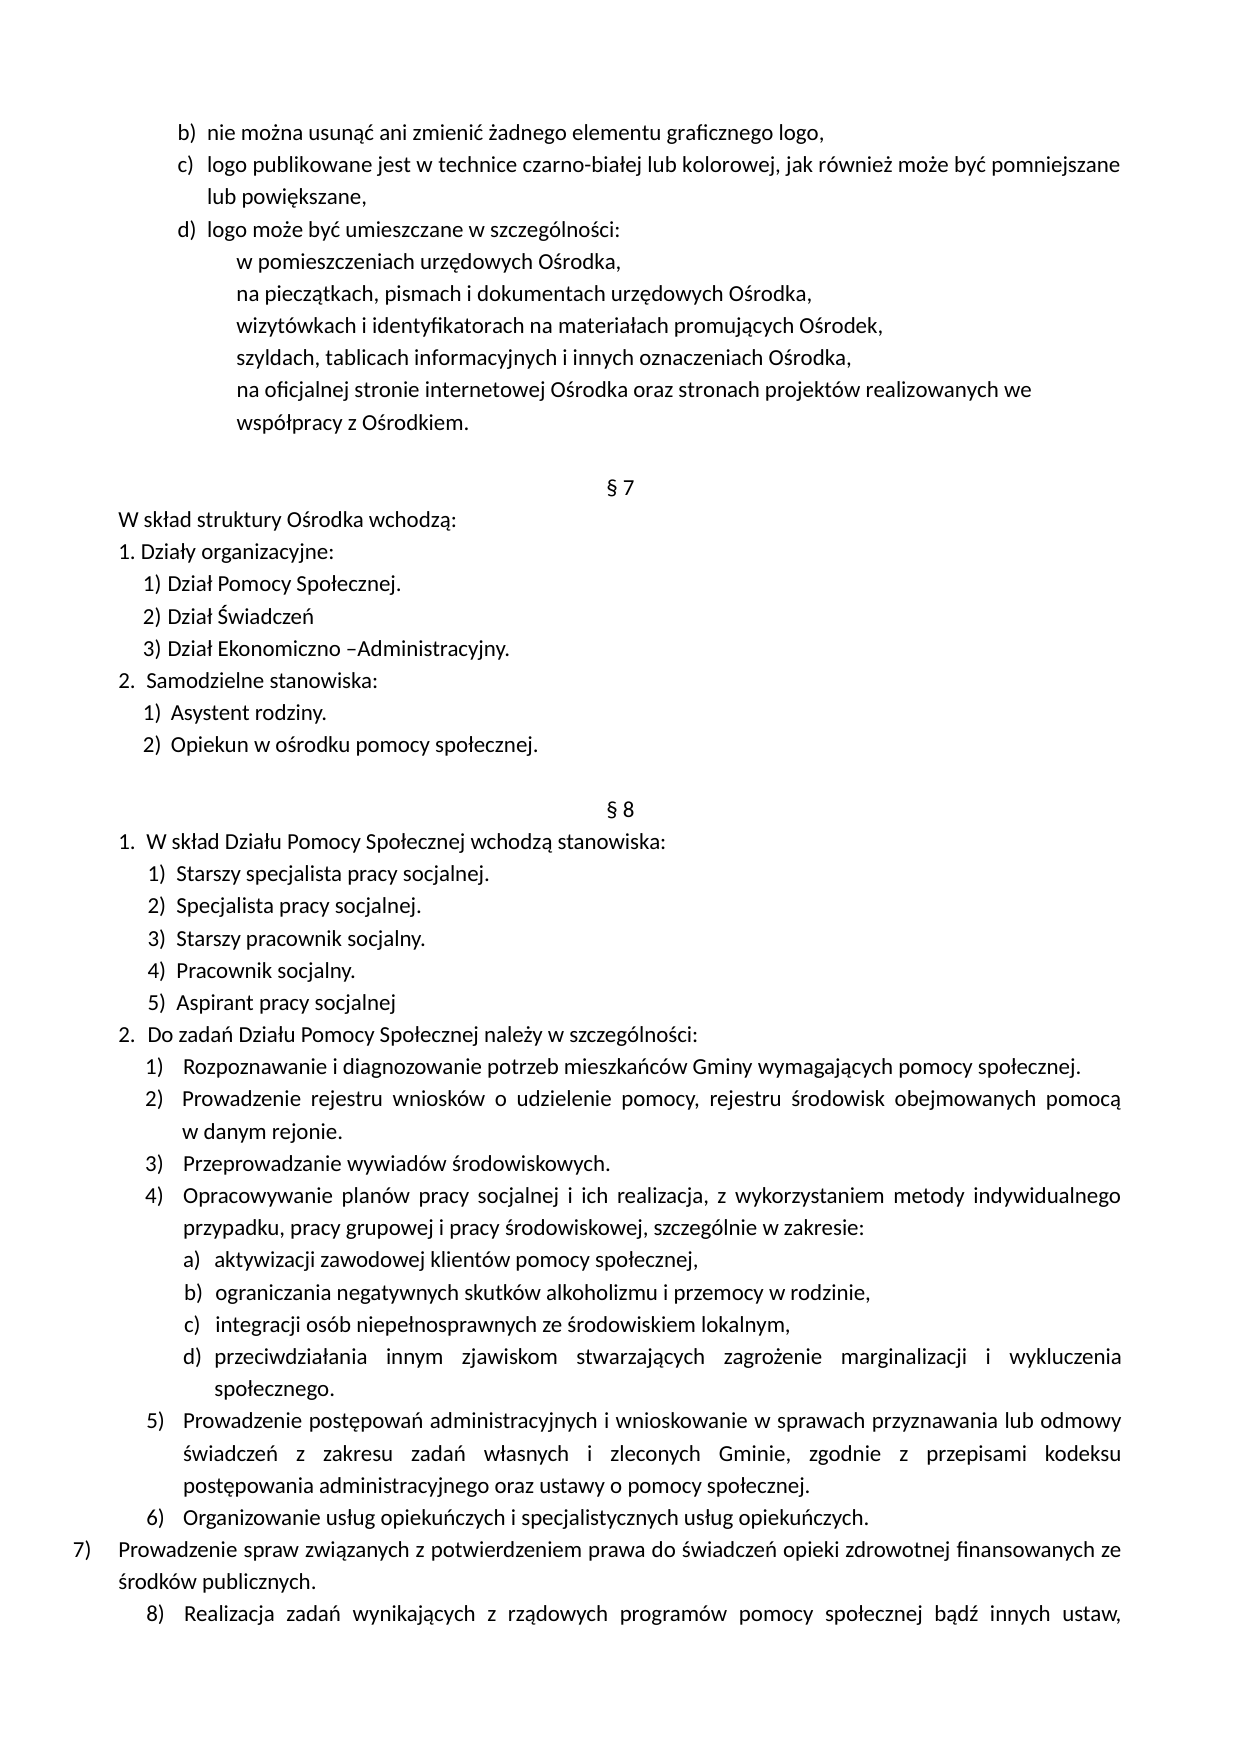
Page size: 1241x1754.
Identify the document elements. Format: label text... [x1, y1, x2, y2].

list Opiekun w ośrodku pomocy społecznej. [143, 731, 1123, 758]
list integracji osób niepełnosprawnych ze środowiskiem lokalnym, [184, 1310, 1123, 1338]
list przeciwdziałania innym zjawiskom stwarzających zagrożenie marginalizacji i wykluczenia społecznego. [183, 1342, 1123, 1402]
list logo może być umieszczane w szczególności: [177, 215, 1123, 243]
list na oficjalnej stronie internetowej Ośrodka oraz stronach projektów realizowanych we współpracy z Ośrodkiem. [207, 376, 1123, 436]
text § 8 [118, 795, 1123, 823]
list Prowadzenie spraw związanych z potwierdzeniem prawa do świadczeń opieki zdrowotnej finansowanych ze środków publicznych. [73, 1535, 1123, 1595]
list Aspirant pracy socjalnej [147, 988, 1123, 1016]
text 1. W skład Działu Pomocy Społecznej wchodzą stanowiska: [118, 827, 1123, 855]
text § 7 [118, 473, 1123, 501]
list na pieczątkach, pismach i dokumentach urzędowych Ośrodka, [207, 279, 1123, 307]
text 2. Samodzielne stanowiska: [118, 666, 1123, 694]
list Dział Pomocy Społecznej. [143, 569, 1123, 598]
list nie można usunąć ani zmienić żadnego elementu graficznego logo, [177, 118, 1123, 146]
list Dział Ekonomiczno –Administracyjny. [143, 634, 1123, 662]
list Starszy specjalista pracy socjalnej. [147, 859, 1123, 887]
list Opracowywanie planów pracy socjalnej i ich realizacja, z wykorzystaniem metody indywidualnego przypadku, pracy grupowej i pracy środowiskowej, szczególnie w zakresie: [145, 1181, 1123, 1241]
list Organizowanie usług opiekuńczych i specjalistycznych usług opiekuńczych. [146, 1503, 1123, 1531]
list Prowadzenie rejestru wniosków o udzielenie pomocy, rejestru środowisk obejmowanych pomocą w danym rejonie. [145, 1084, 1123, 1145]
list Pracownik socjalny. [147, 956, 1123, 984]
list aktywizacji zawodowej klientów pomocy społecznej, [183, 1246, 1123, 1273]
list Starszy pracownik socjalny. [147, 924, 1123, 952]
list wizytówkach i identyfikatorach na materiałach promujących Ośrodek, [207, 311, 1123, 339]
text 2. Do zadań Działu Pomocy Społecznej należy w szczególności: [118, 1020, 1123, 1048]
list szyldach, tablicach informacyjnych i innych oznaczeniach Ośrodka, [207, 343, 1123, 371]
list Rozpoznawanie i diagnozowanie potrzeb mieszkańców Gminy wymagających pomocy społecznej. [145, 1052, 1123, 1080]
list ograniczania negatywnych skutków alkoholizmu i przemocy w rodzinie, [184, 1278, 1123, 1306]
text W skład struktury Ośrodka wchodzą: [118, 505, 1123, 533]
text 1. Działy organizacyjne: [118, 537, 1123, 565]
list w pomieszczeniach urzędowych Ośrodka, [207, 247, 1123, 275]
list Realizacja zadań wynikających z rządowych programów pomocy społecznej bądź innych ustaw, [146, 1599, 1123, 1628]
list Specjalista pracy socjalnej. [147, 891, 1123, 919]
list Przeprowadzanie wywiadów środowiskowych. [145, 1149, 1123, 1177]
list Prowadzenie postępowań administracyjnych i wnioskowanie w sprawach przyznawania lub odmowy świadczeń z zakresu zadań własnych i zleconych Gminie, zgodnie z przepisami kodeksu postępowania administracyjnego oraz ustawy o pomocy społecznej. [146, 1406, 1123, 1499]
list Asystent rodziny. [143, 698, 1123, 726]
list Dział Świadczeń [143, 602, 1123, 630]
list logo publikowane jest w technice czarno-białej lub kolorowej, jak również może być pomniejszane lub powiększane, [177, 150, 1123, 211]
